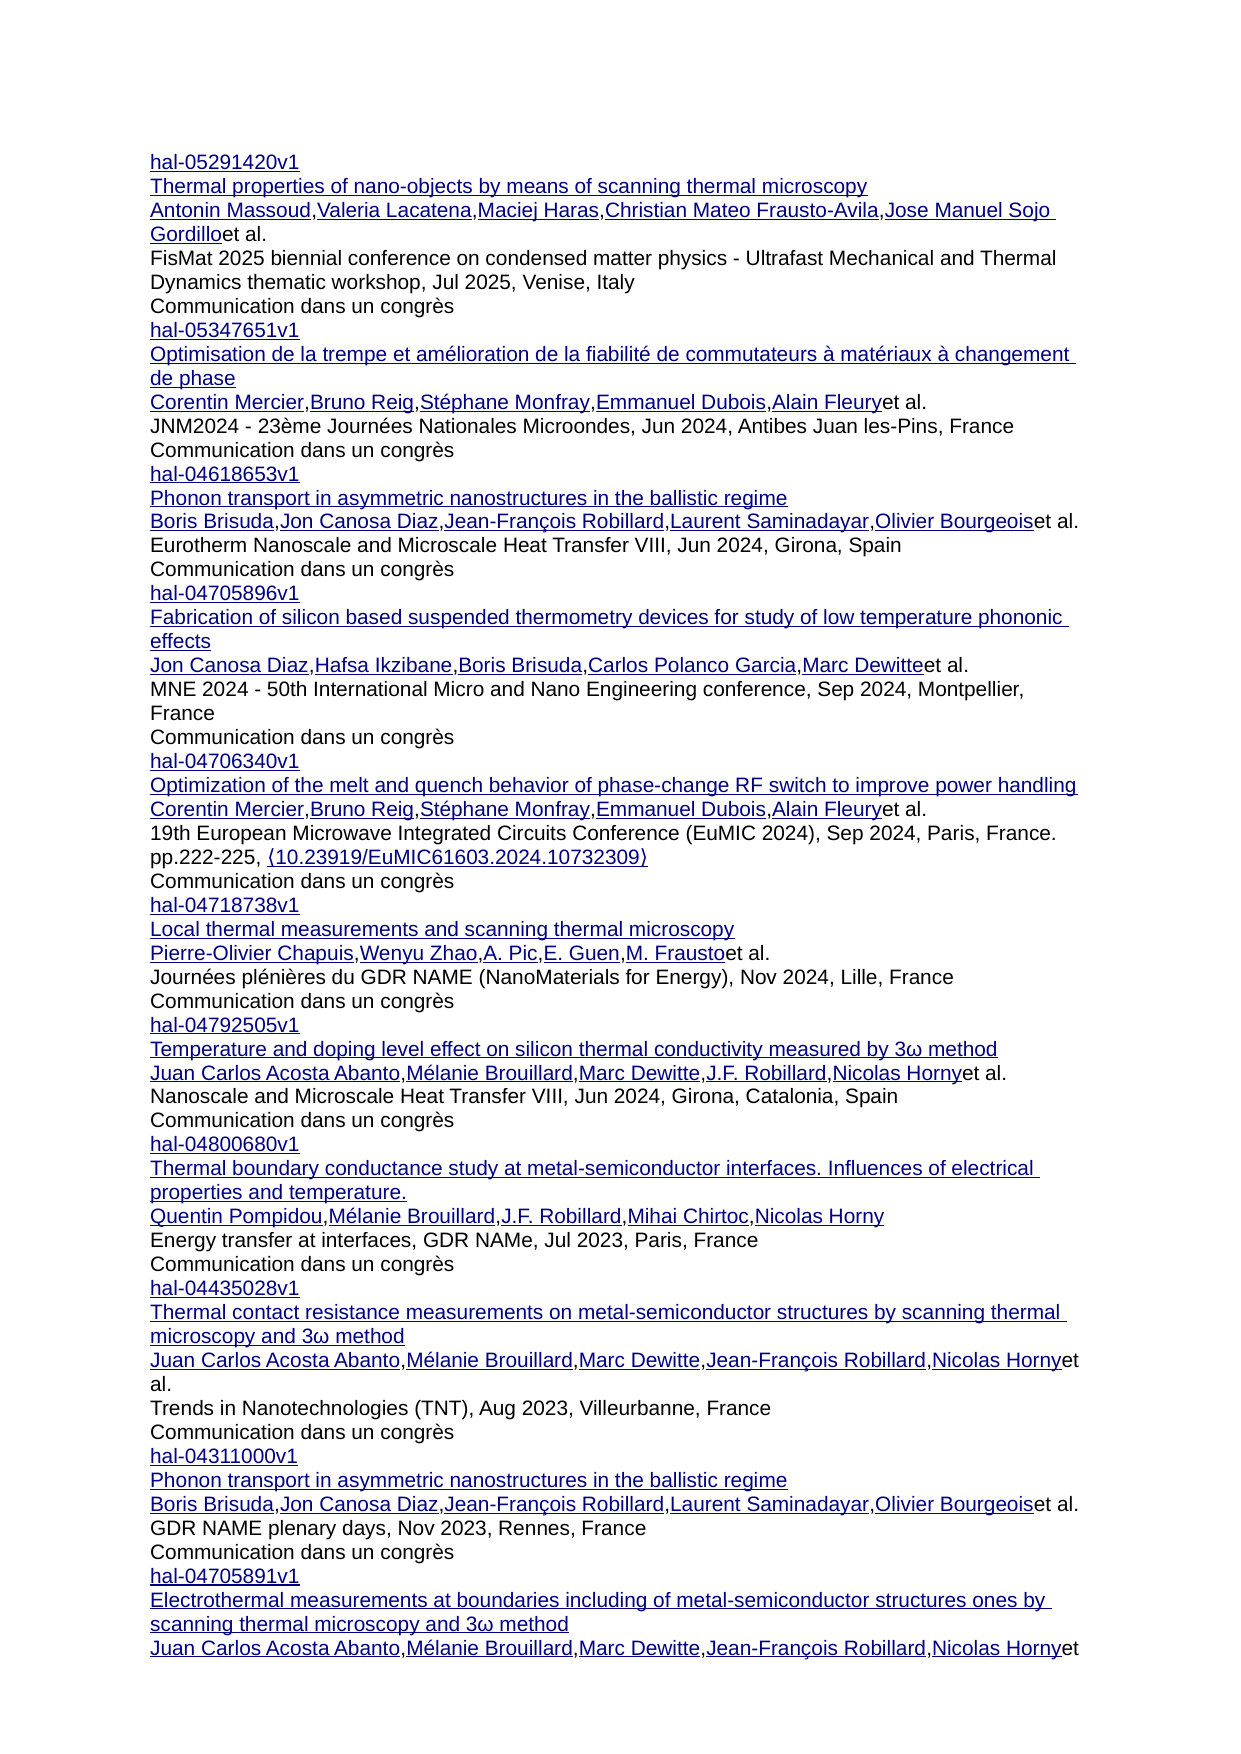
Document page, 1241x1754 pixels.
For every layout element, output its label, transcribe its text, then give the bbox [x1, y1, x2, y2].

table_cell Phonon transport in asymmetric nanostructures in the ballistic regime Boris Brisuda,Jon Canosa Diaz,Jean-François Robillard,Laurent Saminadayar,Olivier Bourgeoiset al. Eurotherm Nanoscale and Microscale Heat Transfer VIII, Jun 2024, Girona, Spain Communication dans un congrès hal-04705896v1 [150, 485, 1090, 605]
table_cell Optimisation de la trempe et amélioration de la fiabilité de commutateurs à matériaux à changement de phase Corentin Mercier,Bruno Reig,Stéphane Monfray,Emmanuel Dubois,Alain Fleuryet al. JNM2024 - 23ème Journées Nationales Microondes, Jun 2024, Antibes Juan les-Pins, France Communication dans un congrès hal-04618653v1 [150, 342, 1090, 485]
table_cell Optimization of the melt and quench behavior of phase-change RF switch to improve power handling Corentin Mercier,Bruno Reig,Stéphane Monfray,Emmanuel Dubois,Alain Fleuryet al. 19th European Microwave Integrated Circuits Conference (EuMIC 2024), Sep 2024, Paris, France. pp.222-225, ⟨10.23919/EuMIC61603.2024.10732309⟩ Communication dans un congrès hal-04718738v1 [150, 773, 1090, 917]
table_cell hal-05291420v1 [150, 150, 1090, 174]
table_cell Thermal contact resistance measurements on metal-semiconductor structures by scanning thermal microscopy and 3ω method Juan Carlos Acosta Abanto,Mélanie Brouillard,Marc Dewitte,Jean-François Robillard,Nicolas Hornyet al. Trends in Nanotechnologies (TNT), Aug 2023, Villeurbanne, France Communication dans un congrès hal-04311000v1 [150, 1300, 1090, 1468]
table_cell Phonon transport in asymmetric nanostructures in the ballistic regime Boris Brisuda,Jon Canosa Diaz,Jean-François Robillard,Laurent Saminadayar,Olivier Bourgeoiset al. GDR NAME plenary days, Nov 2023, Rennes, France Communication dans un congrès hal-04705891v1 [150, 1468, 1090, 1587]
table_cell Fabrication of silicon based suspended thermometry devices for study of low temperature phononic effects Jon Canosa Diaz,Hafsa Ikzibane,Boris Brisuda,Carlos Polanco Garcia,Marc Dewitteet al. MNE 2024 - 50th International Micro and Nano Engineering conference, Sep 2024, Montpellier, France Communication dans un congrès hal-04706340v1 [150, 605, 1090, 773]
table_cell Local thermal measurements and scanning thermal microscopy Pierre-Olivier Chapuis,Wenyu Zhao,A. Pic,E. Guen,M. Fraustoet al. Journées plénières du GDR NAME (NanoMaterials for Energy), Nov 2024, Lille, France Communication dans un congrès hal-04792505v1 [150, 917, 1090, 1036]
table_cell Temperature and doping level effect on silicon thermal conductivity measured by 3ω method Juan Carlos Acosta Abanto,Mélanie Brouillard,Marc Dewitte,J.F. Robillard,Nicolas Hornyet al. Nanoscale and Microscale Heat Transfer VIII, Jun 2024, Girona, Catalonia, Spain Communication dans un congrès hal-04800680v1 [150, 1036, 1090, 1156]
table_cell Thermal properties of nano-objects by means of scanning thermal microscopy Antonin Massoud,Valeria Lacatena,Maciej Haras,Christian Mateo Frausto-Avila,Jose Manuel Sojo Gordilloet al. FisMat 2025 biennial conference on condensed matter physics - Ultrafast Mechanical and Thermal Dynamics thematic workshop, Jul 2025, Venise, Italy Communication dans un congrès hal-05347651v1 [150, 174, 1090, 342]
table_cell Electrothermal measurements at boundaries including of metal-semiconductor structures ones by scanning thermal microscopy and 3ω method Juan Carlos Acosta Abanto,Mélanie Brouillard,Marc Dewitte,Jean-François Robillard,Nicolas Hornyet [150, 1588, 1090, 1659]
table_cell Thermal boundary conductance study at metal-semiconductor interfaces. Influences of electrical properties and temperature. Quentin Pompidou,Mélanie Brouillard,J.F. Robillard,Mihai Chirtoc,Nicolas Horny Energy transfer at interfaces, GDR NAMe, Jul 2023, Paris, France Communication dans un congrès hal-04435028v1 [150, 1156, 1090, 1300]
